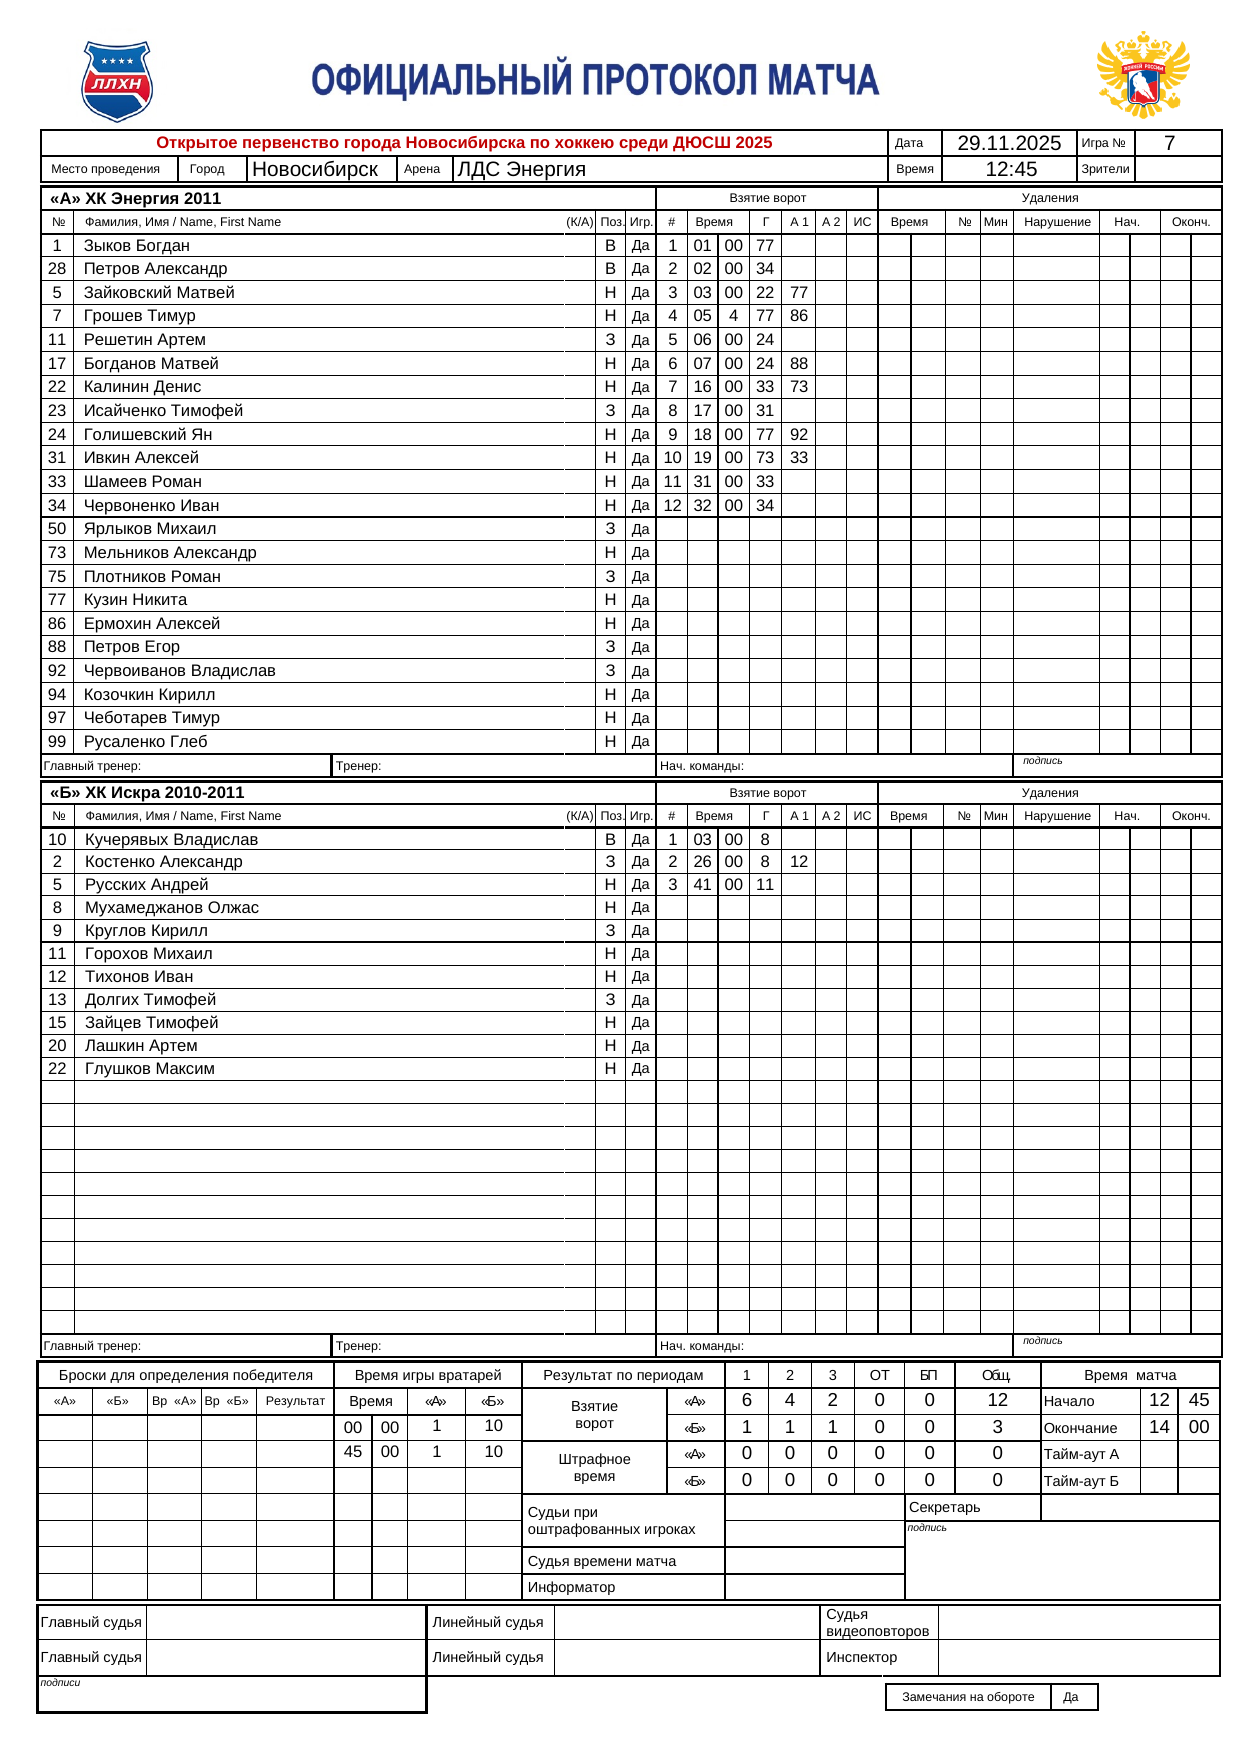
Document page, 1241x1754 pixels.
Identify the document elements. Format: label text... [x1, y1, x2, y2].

table_cell [719, 989, 749, 1011]
table_cell [148, 1441, 201, 1467]
table_cell 3 [657, 874, 687, 895]
table_cell [816, 565, 846, 587]
table_header Броски для определения победителя [39, 1363, 333, 1387]
table_cell [1100, 376, 1129, 398]
table_cell З [596, 565, 625, 587]
table_cell Да [626, 896, 655, 918]
table_cell [912, 730, 945, 753]
table_cell [657, 636, 687, 658]
table_cell [816, 541, 846, 564]
table_cell 00 [719, 494, 749, 516]
table_cell [944, 829, 980, 849]
table_cell [981, 423, 1013, 445]
table_cell Долгих Тимофей [75, 989, 564, 1011]
table_cell [847, 659, 877, 682]
table_cell [1014, 1311, 1099, 1333]
table_cell [565, 446, 595, 469]
table_cell [1014, 470, 1099, 493]
table_cell [719, 541, 749, 564]
table_cell Грошев Тимур [74, 305, 564, 327]
table_cell Н [596, 352, 625, 374]
table_cell [1100, 257, 1129, 280]
table_cell [657, 1081, 687, 1103]
table_cell [719, 707, 749, 729]
table_cell [565, 636, 595, 658]
table_cell [1131, 920, 1160, 941]
table_cell 24 [42, 423, 73, 445]
table_cell [657, 707, 687, 729]
table_cell [981, 565, 1013, 587]
table_cell 3 [956, 1415, 1040, 1440]
table_cell Костенко Александр [75, 850, 564, 872]
table_cell [1192, 518, 1221, 540]
table_cell [944, 874, 980, 895]
table_cell [879, 636, 910, 658]
table_cell [466, 1468, 521, 1493]
table_cell [1100, 707, 1129, 729]
table_cell А 1 [782, 805, 815, 826]
table_cell [912, 920, 943, 941]
table_cell [879, 1242, 910, 1264]
table_cell [912, 1081, 943, 1103]
table_cell [1014, 683, 1099, 706]
table_cell 92 [782, 423, 815, 445]
table_cell [782, 541, 815, 564]
table_header Дата [889, 131, 941, 155]
table_cell [565, 470, 595, 493]
table_cell [42, 1081, 74, 1103]
table_cell «Б» [93, 1389, 147, 1413]
table_cell [719, 896, 749, 918]
table_cell [596, 1104, 625, 1126]
table_cell [1014, 376, 1099, 398]
table_cell [879, 943, 910, 964]
table_cell [847, 423, 877, 445]
table_cell [148, 1547, 201, 1573]
table_cell Время [889, 157, 941, 181]
table_cell 00 [719, 423, 749, 445]
table_cell [782, 829, 815, 849]
table_cell ИС [847, 805, 877, 826]
table_cell [847, 470, 877, 493]
table_cell 22 [42, 376, 73, 398]
table_cell [1100, 281, 1129, 303]
table_cell [1161, 683, 1190, 706]
table_cell Судья видеоповторов [821, 1606, 938, 1639]
table_cell [565, 1242, 595, 1264]
table_cell [944, 1173, 980, 1195]
table_cell [1100, 235, 1129, 256]
table_cell Да [626, 352, 655, 374]
table_cell Чеботарев Тимур [74, 707, 564, 729]
table_cell Н [596, 1035, 625, 1057]
table_cell [719, 1012, 749, 1033]
table_cell [148, 1468, 201, 1493]
table_cell [93, 1574, 147, 1599]
table_cell [847, 588, 877, 611]
table_cell [1100, 470, 1129, 493]
table_cell [912, 352, 945, 374]
table_cell [782, 1242, 815, 1264]
table_cell [1131, 1265, 1160, 1287]
table_cell [335, 1521, 371, 1546]
table_cell [946, 446, 980, 469]
table_cell 50 [42, 518, 73, 540]
table_cell [719, 659, 749, 682]
table_cell [565, 1127, 595, 1149]
table_cell [847, 1035, 877, 1057]
table_cell [847, 376, 877, 398]
table_cell [1192, 328, 1221, 351]
table_cell [816, 470, 846, 493]
table_cell [912, 1012, 943, 1033]
table_cell Нач. [1100, 805, 1160, 826]
table_cell [782, 943, 815, 964]
table_cell [257, 1441, 333, 1467]
table_cell [1192, 896, 1221, 918]
table_cell [1131, 1150, 1160, 1172]
table_cell 2 [657, 850, 687, 872]
table_cell [912, 470, 945, 493]
table_cell [42, 1219, 74, 1241]
table_cell [981, 1242, 1013, 1264]
table_cell «А» [408, 1389, 465, 1413]
table_cell [1161, 1219, 1190, 1241]
table_cell [912, 1288, 943, 1310]
table_cell 33 [750, 376, 781, 398]
table_cell [879, 920, 910, 941]
table_cell [719, 1127, 749, 1149]
table_cell [688, 943, 717, 964]
table_cell 10 [42, 829, 74, 849]
table_cell [1161, 1081, 1190, 1103]
table_cell [1100, 966, 1129, 987]
table_cell [847, 1219, 877, 1241]
table_cell [75, 1219, 564, 1241]
table_cell ИС [847, 211, 877, 233]
table_cell [565, 989, 595, 1011]
table_cell [1131, 612, 1160, 634]
table_header Результат по периодам [523, 1363, 724, 1387]
table_cell [750, 1288, 781, 1310]
table_cell [912, 257, 945, 280]
table_cell 2 [657, 257, 687, 280]
table_cell Взятие ворот [523, 1389, 666, 1440]
table_cell 00 [373, 1416, 407, 1440]
table_cell 0 [956, 1442, 1040, 1467]
table_cell [816, 518, 846, 540]
table_cell [565, 659, 595, 682]
table_cell [944, 1265, 980, 1287]
table_cell 1 [408, 1441, 465, 1467]
table_cell [847, 328, 877, 351]
table_cell 4 [657, 305, 687, 327]
table_cell [626, 1173, 655, 1195]
table_cell Да [626, 281, 655, 303]
table_cell 12 [1141, 1389, 1177, 1413]
table_cell [1131, 730, 1160, 753]
table_cell Н [596, 612, 625, 634]
table_cell [1192, 1311, 1221, 1333]
table_cell [879, 1012, 910, 1033]
table_cell Да [626, 829, 655, 849]
table_cell [1192, 494, 1221, 516]
table_cell [1100, 494, 1129, 516]
table_cell [1100, 399, 1129, 422]
table_cell [879, 1035, 910, 1057]
table_cell 2 [42, 850, 74, 872]
table_cell [1192, 683, 1221, 706]
table_cell [847, 874, 877, 895]
table_cell [565, 1012, 595, 1033]
table_cell [688, 920, 717, 941]
table_cell 4 [769, 1389, 811, 1413]
table_cell 00 [719, 399, 749, 422]
table_cell [944, 1311, 980, 1333]
table_cell [688, 1058, 717, 1079]
table_cell [335, 1574, 371, 1599]
table_cell [879, 1311, 910, 1333]
table_cell [1179, 1441, 1219, 1467]
table_cell 00 [719, 352, 749, 374]
table_cell (К/А) [565, 211, 595, 233]
table_cell [1100, 588, 1129, 611]
table_cell 00 [719, 281, 749, 303]
table_cell [847, 352, 877, 374]
table_cell Судья времени матча [523, 1548, 724, 1573]
table_cell [847, 257, 877, 280]
table_cell [1131, 850, 1160, 872]
table_cell [626, 1219, 655, 1241]
table_cell [42, 1311, 74, 1333]
table_cell [750, 565, 781, 587]
table_cell [202, 1574, 256, 1599]
table_cell [1014, 565, 1099, 587]
table_cell [816, 446, 846, 469]
table_cell [1100, 328, 1129, 351]
table_cell [782, 399, 815, 422]
table_cell [657, 541, 687, 564]
table_cell [782, 1081, 815, 1103]
table_cell [847, 1150, 877, 1172]
table_cell [596, 1173, 625, 1195]
table_cell Голишевский Ян [74, 423, 564, 445]
table_cell 94 [42, 683, 73, 706]
table_cell 12:45 [943, 157, 1076, 181]
table_cell Кузин Никита [74, 588, 564, 611]
table_cell [39, 1574, 92, 1599]
table_cell [816, 1311, 846, 1333]
table_cell [912, 659, 945, 682]
table_cell [946, 281, 980, 303]
table_cell [626, 1265, 655, 1287]
table_cell 12 [782, 850, 815, 872]
table_cell [750, 588, 781, 611]
table_cell [816, 257, 846, 280]
table_cell [1192, 966, 1221, 987]
table_cell 00 [719, 328, 749, 351]
table_header Игра № [1078, 131, 1134, 155]
table_cell [912, 829, 943, 849]
table_cell [847, 1288, 877, 1310]
table_cell [1014, 235, 1099, 256]
table_cell [847, 1311, 877, 1333]
table_cell [1192, 352, 1221, 374]
table_cell [847, 1265, 877, 1287]
table_cell [981, 470, 1013, 493]
table_cell Поз. [596, 805, 625, 826]
table_cell 88 [42, 636, 73, 658]
table_cell Да [626, 850, 655, 872]
table_cell [565, 235, 595, 256]
table_cell [816, 1219, 846, 1241]
table_cell [688, 966, 717, 987]
table_cell [1014, 399, 1099, 422]
table_cell [981, 541, 1013, 564]
table_cell 00 [373, 1441, 407, 1467]
table_cell З [596, 920, 625, 941]
table_cell [148, 1416, 201, 1440]
table_cell [719, 1196, 749, 1218]
table_cell [373, 1468, 407, 1493]
table_cell [879, 1127, 910, 1149]
table_cell [879, 446, 910, 469]
table_cell В [596, 235, 625, 256]
table_cell [1192, 1242, 1221, 1264]
table_cell [596, 1127, 625, 1149]
table_cell [1161, 281, 1190, 303]
table_cell Время [879, 211, 945, 233]
table_cell [816, 281, 846, 303]
table_cell 22 [42, 1058, 74, 1079]
table_cell [879, 850, 910, 872]
table_cell Город [179, 157, 246, 181]
table_cell 9 [42, 920, 74, 941]
table_cell [946, 612, 980, 634]
table_cell [1131, 707, 1160, 729]
table_cell [816, 588, 846, 611]
table_cell [944, 1035, 980, 1057]
table_cell [847, 1196, 877, 1218]
table_cell [565, 588, 595, 611]
table_cell Линейный судья [428, 1640, 554, 1675]
table_cell З [596, 399, 625, 422]
table_cell [148, 1521, 201, 1546]
table_cell [981, 1150, 1013, 1172]
table_cell [1131, 1104, 1160, 1126]
table_cell [1131, 281, 1160, 303]
table_cell Г [750, 805, 781, 826]
table_cell [944, 966, 980, 987]
table_cell [1014, 1288, 1099, 1310]
table_cell [816, 1127, 846, 1149]
table_cell [688, 896, 717, 918]
table_cell [657, 1219, 687, 1241]
table_cell [816, 874, 846, 895]
table_cell 00 [1179, 1415, 1219, 1440]
table_cell Богданов Матвей [74, 352, 564, 374]
table_cell [750, 1173, 781, 1195]
table_cell [565, 565, 595, 587]
table_cell Тайм-аут Б [1042, 1468, 1140, 1493]
table_cell Время [688, 805, 749, 826]
table_cell [1100, 896, 1129, 918]
table_cell [719, 1150, 749, 1172]
table_cell [688, 1265, 717, 1287]
table_cell [596, 1150, 625, 1172]
table_cell Инспектор [821, 1640, 938, 1675]
table_cell [1131, 1081, 1160, 1103]
table_cell 0 [855, 1415, 904, 1440]
table_cell [782, 1012, 815, 1033]
table_cell [39, 1468, 92, 1493]
table_cell [657, 588, 687, 611]
table_cell Игр. [626, 805, 655, 826]
table_cell [626, 1104, 655, 1126]
table_cell 11 [750, 874, 781, 895]
table_cell [782, 612, 815, 634]
table_cell [1192, 1035, 1221, 1057]
table_cell [981, 943, 1013, 964]
table_cell [1100, 352, 1129, 374]
table_cell [719, 1035, 749, 1057]
table_cell [1100, 1242, 1129, 1264]
table_cell [565, 896, 595, 918]
table_cell 0 [812, 1442, 854, 1467]
table_cell [1131, 1288, 1160, 1310]
table_cell [626, 1081, 655, 1103]
table_cell [816, 683, 846, 706]
table_cell [1192, 1012, 1221, 1033]
table_cell [1131, 943, 1160, 964]
table_cell [1014, 943, 1099, 964]
table_cell [1100, 636, 1129, 658]
table_cell Н [596, 683, 625, 706]
table_cell [1100, 1058, 1129, 1079]
table_cell [1100, 1081, 1129, 1103]
table_cell Петров Александр [74, 257, 564, 280]
table_cell № [944, 805, 980, 826]
table_cell [565, 305, 595, 327]
table_cell 7 [657, 376, 687, 398]
table_cell 00 [719, 235, 749, 256]
table_cell [565, 1035, 595, 1057]
table_cell [1100, 874, 1129, 895]
table_cell [42, 1150, 74, 1172]
table_cell Да [626, 636, 655, 658]
table_cell [1192, 943, 1221, 964]
table_cell [946, 588, 980, 611]
table_cell [565, 707, 595, 729]
table_cell [565, 683, 595, 706]
table_cell [1100, 683, 1129, 706]
table_cell [657, 683, 687, 706]
table_cell [565, 1219, 595, 1241]
table_cell [1131, 446, 1160, 469]
table_cell 10 [466, 1441, 521, 1467]
table_cell [565, 328, 595, 351]
table_cell Да [626, 966, 655, 987]
table_cell [847, 707, 877, 729]
table_cell [1100, 541, 1129, 564]
table_cell [750, 966, 781, 987]
table_cell [657, 1173, 687, 1195]
table_cell [981, 1196, 1013, 1218]
table_cell [1100, 446, 1129, 469]
table_cell [944, 1127, 980, 1149]
table_cell [1161, 1311, 1190, 1333]
table_cell [1161, 874, 1190, 895]
table_cell [816, 235, 846, 256]
table_cell Мухамеджанов Олжас [75, 896, 564, 918]
table_cell [1014, 518, 1099, 540]
table_cell [879, 399, 910, 422]
table_cell [782, 1196, 815, 1218]
table_cell [657, 1035, 687, 1057]
table_cell [944, 1081, 980, 1103]
table_cell [1099, 1682, 1220, 1711]
table_cell [879, 588, 910, 611]
table_cell Н [596, 1012, 625, 1033]
table_cell [944, 1242, 980, 1264]
table_cell [879, 235, 910, 256]
table_cell [750, 659, 781, 682]
table_cell Н [596, 1058, 625, 1079]
table_cell [912, 1219, 943, 1241]
table_cell [1014, 305, 1099, 327]
table_cell [719, 518, 749, 540]
table_cell 6 [657, 352, 687, 374]
table_cell Н [596, 896, 625, 918]
table_cell [879, 829, 910, 849]
table_cell [782, 1288, 815, 1310]
table_cell [750, 1058, 781, 1079]
table_cell «А» [668, 1442, 724, 1467]
table_cell [946, 257, 980, 280]
table_cell 11 [42, 943, 74, 964]
table_cell [782, 966, 815, 987]
table_cell [847, 989, 877, 1011]
table_cell [1161, 920, 1190, 941]
table_cell [944, 896, 980, 918]
table_cell Тайм-аут А [1042, 1441, 1140, 1467]
table_cell [1161, 829, 1190, 849]
table_cell [688, 1081, 717, 1103]
table_cell [847, 683, 877, 706]
table_cell 75 [42, 565, 73, 587]
table_cell [565, 1150, 595, 1172]
table_header «А» ХК Энергия 2011 [42, 188, 655, 209]
table_cell [879, 257, 910, 280]
table_cell 00 [719, 829, 749, 849]
table_cell Да [626, 989, 655, 1011]
table_cell подпись [906, 1522, 1219, 1599]
table_cell [1014, 281, 1099, 303]
table_cell [946, 305, 980, 327]
table_cell [981, 1311, 1013, 1333]
table_cell [912, 1265, 943, 1287]
table_cell [912, 1058, 943, 1079]
table_cell [1161, 1196, 1190, 1218]
table_cell Да [626, 399, 655, 422]
table_cell 00 [719, 850, 749, 872]
table_cell Главный судья [39, 1640, 146, 1675]
table_cell [688, 636, 717, 658]
table_cell [657, 612, 687, 634]
table_cell Да [626, 612, 655, 634]
table_cell [1131, 518, 1160, 540]
table_cell [816, 1173, 846, 1195]
table_header Взятие ворот [657, 783, 877, 803]
table_cell [782, 874, 815, 895]
table_cell [782, 920, 815, 941]
table_cell [1192, 612, 1221, 634]
table_cell [257, 1521, 333, 1546]
table_cell [750, 1012, 781, 1033]
table_cell [147, 1640, 425, 1675]
table_cell [1161, 1058, 1190, 1079]
table_cell [816, 850, 846, 872]
table_cell [1161, 1242, 1190, 1264]
table_cell [1161, 328, 1190, 351]
table_cell Мин [981, 211, 1013, 233]
table_cell Мельников Александр [74, 541, 564, 564]
table_cell [946, 235, 980, 256]
table_cell Главный тренер: [42, 755, 330, 776]
table_header «Б» ХК Искра 2010-2011 [42, 783, 655, 803]
table_cell [75, 1265, 564, 1287]
table_cell [981, 989, 1013, 1011]
table_cell 4 [719, 305, 749, 327]
table_cell [1100, 1265, 1129, 1287]
table_cell [981, 730, 1013, 753]
table_cell [816, 943, 846, 964]
table_cell [1131, 1196, 1160, 1218]
table_cell № [42, 805, 74, 826]
table_cell 5 [657, 328, 687, 351]
table_cell [1014, 989, 1099, 1011]
table_cell [1100, 1196, 1129, 1218]
table_cell [879, 281, 910, 303]
table_cell [1100, 1311, 1129, 1333]
table_cell [981, 1288, 1013, 1310]
table_cell [39, 1441, 92, 1467]
table_cell [1131, 1173, 1160, 1195]
table_cell [782, 1127, 815, 1149]
table_cell 1 [726, 1415, 768, 1440]
table_cell [1192, 1173, 1221, 1195]
table_cell [946, 636, 980, 658]
table_cell [75, 1150, 564, 1172]
table_cell [257, 1468, 333, 1493]
table_cell 0 [726, 1468, 768, 1493]
table_cell Нарушение [1014, 211, 1099, 233]
table_cell Да [626, 1058, 655, 1079]
table_cell [912, 1104, 943, 1126]
table_cell Игр. [626, 211, 655, 233]
table_cell [719, 588, 749, 611]
table_cell [750, 1035, 781, 1057]
table_cell [688, 1311, 717, 1333]
table_cell [1161, 730, 1190, 753]
table_cell [816, 1265, 846, 1287]
table_cell «Б » [466, 1389, 521, 1413]
table_cell [688, 659, 717, 682]
table_cell 14 [1141, 1415, 1177, 1440]
table_cell [688, 989, 717, 1011]
table_cell [750, 1219, 781, 1241]
table_cell [1192, 470, 1221, 493]
table_cell [428, 1677, 882, 1711]
table_cell [816, 1081, 846, 1103]
table_cell [1131, 1242, 1160, 1264]
table_cell Да [626, 446, 655, 469]
table_cell [565, 1081, 595, 1103]
table_cell [912, 966, 943, 987]
table_cell [879, 730, 910, 753]
table_header Замечания на обороте [887, 1685, 1050, 1709]
table_cell [1161, 966, 1190, 987]
table_cell [93, 1494, 147, 1520]
table_cell [565, 281, 595, 303]
table_cell [719, 1104, 749, 1126]
table_cell [688, 588, 717, 611]
table_cell [93, 1547, 147, 1573]
table_cell [946, 352, 980, 374]
table_cell [626, 1288, 655, 1310]
table_cell Да [626, 470, 655, 493]
table_cell Зрители [1078, 157, 1134, 181]
table_cell [202, 1494, 256, 1520]
table_cell [1042, 1495, 1219, 1520]
table_cell [657, 1127, 687, 1149]
table_cell [912, 399, 945, 422]
table_cell [816, 612, 846, 634]
table_cell [879, 1196, 910, 1218]
table_cell 31 [688, 470, 717, 493]
table_cell [1131, 257, 1160, 280]
table_cell 0 [769, 1442, 811, 1467]
table_cell [719, 1311, 749, 1333]
table_cell 88 [782, 352, 815, 374]
table_cell [782, 636, 815, 658]
table_cell [719, 1288, 749, 1310]
table_cell [1192, 1058, 1221, 1079]
table_cell 73 [42, 541, 73, 564]
table_cell З [596, 850, 625, 872]
table_cell [912, 683, 945, 706]
table_cell [1100, 1104, 1129, 1126]
table_cell 45 [335, 1441, 371, 1467]
table_cell [847, 565, 877, 587]
table_cell [1014, 829, 1099, 849]
table_cell [596, 1311, 625, 1333]
table_cell [879, 565, 910, 587]
table_cell 86 [782, 305, 815, 327]
table_cell [1100, 565, 1129, 587]
table_cell Время [335, 1389, 407, 1413]
table_cell [750, 1127, 781, 1149]
table_cell Ярлыков Михаил [74, 518, 564, 540]
table_cell [466, 1547, 521, 1573]
table_cell Да [626, 328, 655, 351]
table_cell 20 [42, 1035, 74, 1057]
table_cell 8 [657, 399, 687, 422]
table_cell [1014, 920, 1099, 941]
table_cell [912, 1311, 943, 1333]
table_cell [719, 730, 749, 753]
table_cell [847, 920, 877, 941]
table_cell [39, 1494, 92, 1520]
table_cell [1014, 1219, 1099, 1241]
table_cell [657, 1265, 687, 1287]
table_cell Шамеев Роман [74, 470, 564, 493]
table_cell Начало [1042, 1389, 1140, 1413]
table_cell [1161, 423, 1190, 445]
table_cell [565, 1311, 595, 1333]
table_cell 22 [750, 281, 781, 303]
table_cell [688, 1196, 717, 1218]
table_cell 0 [956, 1468, 1040, 1493]
table_cell подпись [1014, 1335, 1221, 1356]
table_cell [626, 1127, 655, 1149]
table_cell [1192, 730, 1221, 753]
table_cell Да [626, 541, 655, 564]
table_cell [750, 683, 781, 706]
table_cell Ивкин Алексей [74, 446, 564, 469]
table_cell [1100, 730, 1129, 753]
table_header Удаления [879, 783, 1221, 803]
table_cell [912, 636, 945, 658]
table_cell [816, 1242, 846, 1264]
table_cell [1014, 423, 1099, 445]
table_cell [879, 328, 910, 351]
table_cell Русаленко Глеб [74, 730, 564, 753]
table_cell [1131, 470, 1160, 493]
table_cell [42, 1104, 74, 1126]
table_cell 1 [769, 1415, 811, 1440]
table_cell [816, 989, 846, 1011]
table_cell 16 [688, 376, 717, 398]
table_cell [657, 1288, 687, 1310]
table_cell [1161, 1265, 1190, 1287]
table_cell [75, 1127, 564, 1149]
table_header 7 [1136, 131, 1221, 155]
table_cell [750, 1311, 781, 1333]
table_cell [1161, 1012, 1190, 1033]
table_cell Н [596, 707, 625, 729]
table_cell 0 [855, 1442, 904, 1467]
table_cell [912, 446, 945, 469]
table_cell [750, 1242, 781, 1264]
table_cell [944, 1219, 980, 1241]
table_cell [981, 896, 1013, 918]
table_cell [981, 328, 1013, 351]
table_cell [39, 1521, 92, 1546]
table_cell [42, 1265, 74, 1287]
table_cell [750, 730, 781, 753]
table_cell 97 [42, 707, 73, 729]
table_cell [1131, 829, 1160, 849]
table_cell [1131, 376, 1160, 398]
table_cell [981, 352, 1013, 374]
table_cell [946, 470, 980, 493]
table_cell 33 [750, 470, 781, 493]
table_cell [565, 376, 595, 398]
table_cell [912, 989, 943, 1011]
table_cell [1192, 1219, 1221, 1241]
table_cell [912, 541, 945, 564]
table_cell [466, 1494, 521, 1520]
table_header 29.11.2025 [943, 131, 1076, 155]
table_cell 73 [750, 446, 781, 469]
table_cell [1014, 612, 1099, 634]
table_cell Зайцев Тимофей [75, 1012, 564, 1033]
table_cell [750, 1265, 781, 1287]
table_cell Червоиванов Владислав [74, 659, 564, 682]
table_cell [565, 257, 595, 280]
table_cell 26 [688, 850, 717, 872]
table_cell [1100, 518, 1129, 540]
table_cell [1192, 257, 1221, 280]
table_cell [1131, 235, 1160, 256]
table_cell [1131, 636, 1160, 658]
table_cell [335, 1494, 371, 1520]
table_cell Окончание [1042, 1415, 1140, 1440]
table_cell [1014, 1127, 1099, 1149]
table_cell Зыков Богдан [74, 235, 564, 256]
table_cell [750, 1104, 781, 1126]
table_cell [912, 896, 943, 918]
table_cell [879, 683, 910, 706]
table_header 3 [812, 1363, 854, 1387]
table_cell [1192, 850, 1221, 872]
table_cell 10 [657, 446, 687, 469]
table_cell [981, 376, 1013, 398]
table_cell [879, 989, 910, 1011]
table_cell [688, 730, 717, 753]
table_cell [981, 1127, 1013, 1149]
table_cell Да [626, 874, 655, 895]
table_cell [565, 1196, 595, 1218]
table_cell [1192, 1104, 1221, 1126]
table_cell [1014, 659, 1099, 682]
table_cell [939, 1606, 1219, 1639]
table_cell [782, 1173, 815, 1195]
table_cell [726, 1548, 904, 1573]
table_cell [1192, 1150, 1221, 1172]
table_cell [847, 1173, 877, 1195]
table_cell [1131, 423, 1160, 445]
table_cell [1192, 874, 1221, 895]
table_cell Да [626, 730, 655, 753]
table_cell 77 [782, 281, 815, 303]
table_cell [782, 1035, 815, 1057]
table_cell [688, 1219, 717, 1241]
table_cell [981, 1104, 1013, 1126]
table_cell [782, 730, 815, 753]
table_cell [1100, 1219, 1129, 1241]
table_cell [946, 399, 980, 422]
table_cell 00 [719, 376, 749, 398]
table_cell [657, 943, 687, 964]
table_cell 28 [42, 257, 73, 280]
table_cell Нарушение [1014, 805, 1099, 826]
table_cell [816, 966, 846, 987]
table_cell Главный судья [39, 1606, 146, 1639]
table_cell 00 [719, 874, 749, 895]
table_cell Вр «Б» [202, 1389, 256, 1413]
table_cell [782, 565, 815, 587]
table_cell [202, 1468, 256, 1493]
table_cell [816, 376, 846, 398]
table_cell [1014, 588, 1099, 611]
table_cell # [657, 211, 687, 233]
table_cell [657, 1150, 687, 1172]
table_cell Н [596, 376, 625, 398]
table_cell [946, 518, 980, 540]
table_cell 31 [42, 446, 73, 469]
table_cell [981, 612, 1013, 634]
table_cell [782, 1265, 815, 1287]
table_cell [688, 518, 717, 540]
table_cell [981, 494, 1013, 516]
table_cell Фамилия, Имя / Name, First Name [75, 805, 565, 826]
table_cell 00 [719, 257, 749, 280]
table_cell [39, 1547, 92, 1573]
table_header Время игры вратарей [335, 1363, 521, 1387]
table_cell [726, 1495, 904, 1520]
table_cell [981, 636, 1013, 658]
table_cell 77 [750, 235, 781, 256]
table_cell З [596, 328, 625, 351]
table_cell [657, 896, 687, 918]
table_cell [750, 920, 781, 941]
table_cell [565, 518, 595, 540]
table_cell [1131, 352, 1160, 374]
table_cell [565, 829, 595, 849]
table_cell [1014, 1242, 1099, 1264]
table_cell [847, 541, 877, 564]
table_cell [1131, 399, 1160, 422]
table_cell [688, 1127, 717, 1149]
table_cell [1161, 541, 1190, 564]
table_cell [782, 1150, 815, 1172]
table_cell [944, 1104, 980, 1126]
table_cell 13 [42, 989, 74, 1011]
table_cell [912, 943, 943, 964]
table_cell [1161, 399, 1190, 422]
table_cell [657, 920, 687, 941]
table_cell [1014, 1150, 1099, 1172]
table_cell [565, 1058, 595, 1079]
table_cell 31 [750, 399, 781, 422]
table_cell [847, 966, 877, 987]
table_cell 03 [688, 829, 717, 849]
table_cell [1014, 1196, 1099, 1218]
table_cell Н [596, 874, 625, 895]
table_cell [688, 612, 717, 634]
table_cell [879, 1265, 910, 1287]
table_cell 33 [782, 446, 815, 469]
table_cell 8 [750, 850, 781, 872]
table_cell [782, 494, 815, 516]
table_cell [750, 1081, 781, 1103]
table_cell 73 [782, 376, 815, 398]
table_cell Судьи при оштрафованных игроках [523, 1495, 724, 1546]
table_cell [750, 636, 781, 658]
table_cell [879, 470, 910, 493]
table_cell В [596, 829, 625, 849]
table_cell [1192, 989, 1221, 1011]
table_cell 11 [42, 328, 73, 351]
table_cell [1161, 305, 1190, 327]
table_cell Горохов Михаил [75, 943, 564, 964]
table_cell [816, 1058, 846, 1079]
table_cell [847, 446, 877, 469]
table_cell [1100, 305, 1129, 327]
table_cell [657, 1012, 687, 1033]
table_cell [1014, 352, 1099, 374]
table_cell Фамилия, Имя / Name, First Name [74, 211, 565, 233]
table_cell 45 [1179, 1389, 1219, 1413]
table_cell [719, 1265, 749, 1287]
table_cell [981, 829, 1013, 849]
table_cell [912, 874, 943, 895]
table_cell [1161, 1127, 1190, 1149]
table_cell [879, 423, 910, 445]
table_cell [912, 328, 945, 351]
table_cell подпись [1014, 755, 1221, 776]
table_cell [1131, 874, 1160, 895]
table_cell [912, 612, 945, 634]
table_cell [944, 850, 980, 872]
table_cell З [596, 659, 625, 682]
table_cell 0 [905, 1468, 954, 1493]
table_cell [688, 1035, 717, 1057]
table_cell [750, 1150, 781, 1172]
table_cell [946, 376, 980, 398]
table_cell 19 [688, 446, 717, 469]
table_cell [1192, 659, 1221, 682]
table_cell [981, 874, 1013, 895]
table_cell Калинин Денис [74, 376, 564, 398]
table_cell [1131, 328, 1160, 351]
table_cell [847, 1058, 877, 1079]
table_cell [596, 1081, 625, 1103]
table_cell Н [596, 588, 625, 611]
table_cell [565, 1265, 595, 1287]
table_cell 0 [905, 1415, 954, 1440]
table_cell [879, 352, 910, 374]
table_cell [750, 943, 781, 964]
table_cell Тренер: [333, 1335, 655, 1356]
table_cell Н [596, 966, 625, 987]
table_cell [408, 1521, 465, 1546]
table_cell [688, 1288, 717, 1310]
table_cell [596, 1288, 625, 1310]
table_cell [719, 966, 749, 987]
table_cell [657, 730, 687, 753]
table_cell [782, 518, 815, 540]
table_cell [1161, 588, 1190, 611]
table_cell [847, 305, 877, 327]
table_cell [1161, 352, 1190, 374]
table_cell [816, 1288, 846, 1310]
table_cell 1 [657, 829, 687, 849]
table_cell [782, 683, 815, 706]
table_cell Да [626, 423, 655, 445]
table_cell [688, 1242, 717, 1264]
table_cell [148, 1494, 201, 1520]
table_cell Главный тренер: [42, 1335, 330, 1356]
table_cell [1161, 1104, 1190, 1126]
table_cell Да [626, 1035, 655, 1057]
table_cell [565, 423, 595, 445]
table_cell Да [626, 920, 655, 941]
table_cell [688, 1173, 717, 1195]
table_cell [373, 1494, 407, 1520]
table_cell [879, 659, 910, 682]
table_cell [816, 896, 846, 918]
table_cell [1192, 1265, 1221, 1287]
table_cell [42, 1288, 74, 1310]
table_cell [257, 1574, 333, 1599]
table_cell [1014, 328, 1099, 351]
table_cell [257, 1416, 333, 1440]
table_cell Штрафное время [523, 1442, 666, 1493]
table_cell [1192, 920, 1221, 941]
table_cell [879, 1058, 910, 1079]
table_cell [847, 943, 877, 964]
table_cell Н [596, 730, 625, 753]
table_cell 1 [812, 1415, 854, 1440]
table_cell [981, 1265, 1013, 1287]
table_cell [1131, 494, 1160, 516]
table_cell [1014, 494, 1099, 516]
table_cell [816, 1196, 846, 1218]
table_cell [883, 1677, 1220, 1681]
table_cell [1161, 636, 1190, 658]
table_cell [879, 612, 910, 634]
table_cell [912, 1242, 943, 1264]
table_cell [1161, 659, 1190, 682]
table_cell 24 [750, 328, 781, 351]
table_cell [1161, 707, 1190, 729]
table_cell [1014, 1035, 1099, 1057]
table_cell 10 [466, 1416, 521, 1440]
table_cell [879, 1173, 910, 1195]
table_cell [939, 1640, 1219, 1675]
table_cell [879, 1081, 910, 1103]
table_cell Да [626, 707, 655, 729]
table_cell [75, 1311, 564, 1333]
table_cell [782, 470, 815, 493]
table_cell [981, 1035, 1013, 1057]
table_cell [912, 235, 945, 256]
table_cell [750, 1196, 781, 1218]
table_cell [565, 399, 595, 422]
table_cell [657, 989, 687, 1011]
table_cell Мин [981, 805, 1013, 826]
table_cell [946, 683, 980, 706]
table_cell [1014, 446, 1099, 469]
table_cell 1 [657, 235, 687, 256]
table_cell 07 [688, 352, 717, 374]
table_cell [981, 920, 1013, 941]
table_cell [1161, 257, 1190, 280]
table_cell Н [596, 423, 625, 445]
table_cell [750, 896, 781, 918]
table_cell [688, 707, 717, 729]
table_cell З [596, 989, 625, 1011]
table_cell [1192, 1196, 1221, 1218]
table_cell [1131, 966, 1160, 987]
table_cell [1100, 829, 1129, 849]
table_cell [946, 423, 980, 445]
table_cell [1161, 1173, 1190, 1195]
table_cell [596, 1265, 625, 1287]
table_cell [93, 1468, 147, 1493]
table_cell [202, 1547, 256, 1573]
table_cell [981, 1081, 1013, 1103]
table_cell Да [626, 565, 655, 587]
table_cell [847, 518, 877, 540]
table_cell [1014, 966, 1099, 987]
table_cell [1014, 874, 1099, 895]
table_cell 32 [688, 494, 717, 516]
table_cell 15 [42, 1012, 74, 1033]
table_cell [565, 1173, 595, 1195]
table_cell Плотников Роман [74, 565, 564, 587]
table_cell [912, 1035, 943, 1057]
table_cell [565, 920, 595, 941]
table_cell [1161, 376, 1190, 398]
table_cell Арена [398, 157, 452, 181]
table_cell Решетин Артем [74, 328, 564, 351]
table_cell [847, 399, 877, 422]
table_cell [1161, 470, 1190, 493]
table_cell [688, 541, 717, 564]
table_cell Да [626, 1012, 655, 1033]
table_cell [946, 328, 980, 351]
table_cell [1100, 920, 1129, 941]
table_cell [1131, 588, 1160, 611]
table_cell [912, 518, 945, 540]
table_cell [782, 588, 815, 611]
table_cell 77 [750, 305, 781, 327]
table_cell [719, 920, 749, 941]
table_cell 0 [905, 1442, 954, 1467]
table_cell Время [879, 805, 943, 826]
table_cell З [596, 518, 625, 540]
table_cell 0 [855, 1389, 904, 1413]
table_cell [1161, 446, 1190, 469]
table_cell [879, 518, 910, 540]
table_cell Секретарь [906, 1495, 1040, 1520]
table_cell 0 [905, 1389, 954, 1413]
table_cell [1131, 1127, 1160, 1149]
table_cell [912, 565, 945, 587]
table_cell [782, 328, 815, 351]
table_cell [1100, 1173, 1129, 1195]
table_cell Информатор [523, 1575, 724, 1599]
table_cell [1192, 1081, 1221, 1103]
table_header Общ. [956, 1363, 1040, 1387]
table_cell [147, 1606, 425, 1639]
table_cell Новосибирск [248, 157, 396, 181]
table_cell 34 [750, 494, 781, 516]
table_header 1 [726, 1363, 768, 1387]
table_cell Ермохин Алексей [74, 612, 564, 634]
table_cell [879, 494, 910, 516]
table_cell [1192, 446, 1221, 469]
table_cell 77 [750, 423, 781, 445]
table_cell Да [626, 683, 655, 706]
table_cell [75, 1173, 564, 1195]
table_cell [1100, 943, 1129, 964]
table_cell [816, 730, 846, 753]
table_cell [555, 1606, 819, 1639]
table_cell [1192, 588, 1221, 611]
table_cell 8 [42, 896, 74, 918]
table_cell 23 [42, 399, 73, 422]
table_cell [879, 1150, 910, 1172]
table_cell [912, 305, 945, 327]
table_cell Оконч. [1161, 211, 1221, 233]
table_cell [1100, 612, 1129, 634]
table_cell [1192, 1127, 1221, 1149]
table_cell Русских Андрей [75, 874, 564, 895]
table_cell [782, 659, 815, 682]
table_cell № [42, 211, 73, 233]
table_cell [1161, 850, 1190, 872]
table_cell 7 [42, 305, 73, 327]
table_cell [373, 1574, 407, 1599]
table_cell [946, 707, 980, 729]
table_cell [1131, 541, 1160, 564]
table_cell [1161, 612, 1190, 634]
table_cell Да [626, 376, 655, 398]
table_cell [1161, 1288, 1190, 1310]
table_cell Нач. команды: [657, 1335, 1012, 1356]
table_cell 9 [657, 423, 687, 445]
table_cell [1014, 257, 1099, 280]
table_cell [912, 376, 945, 398]
table_cell [1100, 423, 1129, 445]
table_cell [1192, 305, 1221, 327]
table_cell [1161, 896, 1190, 918]
table_cell Оконч. [1161, 805, 1221, 826]
table_cell [750, 612, 781, 634]
table_cell [565, 850, 595, 872]
table_cell [1131, 565, 1160, 587]
table_cell [1161, 989, 1190, 1011]
table_cell 0 [855, 1468, 904, 1493]
table_cell Да [626, 235, 655, 256]
table_cell [657, 659, 687, 682]
table_cell Н [596, 305, 625, 327]
table_cell [946, 730, 980, 753]
table_cell 6 [726, 1389, 768, 1413]
table_cell [879, 707, 910, 729]
table_cell [847, 850, 877, 872]
table_cell 01 [688, 235, 717, 256]
table_cell [1161, 235, 1190, 256]
table_cell Да [626, 257, 655, 280]
table_cell [1192, 235, 1221, 256]
table_cell 2 [812, 1389, 854, 1413]
table_cell [93, 1521, 147, 1546]
table_cell [565, 352, 595, 374]
table_cell [565, 541, 595, 564]
table_cell [847, 636, 877, 658]
table_cell [944, 1196, 980, 1218]
table_cell ЛДС Энергия [454, 157, 887, 181]
table_cell [879, 541, 910, 564]
table_cell [657, 1058, 687, 1079]
table_cell [719, 565, 749, 587]
table_cell [816, 636, 846, 658]
table_cell [816, 920, 846, 941]
table_cell Н [596, 494, 625, 516]
table_cell [981, 518, 1013, 540]
table_cell [657, 1311, 687, 1333]
table_cell Поз. [596, 211, 625, 233]
table_cell 3 [657, 281, 687, 303]
table_cell 0 [769, 1468, 811, 1493]
table_cell [1014, 1265, 1099, 1287]
table_cell [626, 1150, 655, 1172]
table_cell [847, 281, 877, 303]
table_header 2 [769, 1363, 811, 1387]
table_header ОТ [855, 1363, 904, 1387]
table_cell [466, 1521, 521, 1546]
table_cell Линейный судья [428, 1606, 554, 1639]
table_cell [1014, 1173, 1099, 1195]
table_cell 1 [408, 1416, 465, 1440]
table_cell [626, 1196, 655, 1218]
table_cell [39, 1416, 92, 1440]
table_header Удаления [879, 188, 1221, 209]
table_cell [1161, 518, 1190, 540]
table_cell [657, 1196, 687, 1218]
table_cell [1100, 659, 1129, 682]
table_cell [42, 1173, 74, 1195]
table_cell Да [626, 659, 655, 682]
table_cell Нач. команды: [657, 755, 1012, 776]
table_cell № [946, 211, 980, 233]
table_cell [408, 1468, 465, 1493]
table_cell 17 [688, 399, 717, 422]
table_cell 11 [657, 470, 687, 493]
table_cell [879, 1288, 910, 1310]
table_cell [944, 1288, 980, 1310]
table_cell [1192, 1288, 1221, 1310]
table_cell [688, 1104, 717, 1126]
table_cell [1141, 1441, 1177, 1467]
table_cell 5 [42, 281, 73, 303]
table_cell [981, 683, 1013, 706]
table_header Взятие ворот [657, 188, 877, 209]
table_cell [879, 305, 910, 327]
table_cell [335, 1547, 371, 1573]
table_cell [657, 966, 687, 987]
table_cell Н [596, 470, 625, 493]
table_cell [555, 1640, 819, 1675]
table_cell [879, 966, 910, 987]
table_cell Петров Егор [74, 636, 564, 658]
table_cell Н [596, 541, 625, 564]
table_cell 1 [42, 235, 73, 256]
table_cell [688, 1150, 717, 1172]
table_cell [981, 305, 1013, 327]
table_cell [596, 1242, 625, 1264]
table_cell [912, 588, 945, 611]
table_cell [946, 659, 980, 682]
table_cell [565, 730, 595, 753]
table_cell Нач. [1100, 211, 1160, 233]
table_cell «Б» [668, 1415, 724, 1440]
table_cell [688, 1012, 717, 1033]
table_cell [565, 612, 595, 634]
table_cell [257, 1547, 333, 1573]
table_cell 05 [688, 305, 717, 327]
table_cell [1161, 1150, 1190, 1172]
table_cell 41 [688, 874, 717, 895]
table_cell [75, 1242, 564, 1264]
table_cell [847, 829, 877, 849]
table_cell [1192, 707, 1221, 729]
table_cell [879, 874, 910, 895]
table_cell [1014, 1081, 1099, 1103]
table_cell [1131, 305, 1160, 327]
table_cell [946, 565, 980, 587]
table_cell [596, 1219, 625, 1241]
table_cell [847, 1127, 877, 1149]
table_cell [148, 1574, 201, 1599]
picture [5, 28, 1197, 129]
table_cell [466, 1574, 521, 1599]
table_cell Время [688, 211, 749, 233]
table_cell [782, 1311, 815, 1333]
table_cell [1161, 565, 1190, 587]
table_cell [816, 659, 846, 682]
table_cell [816, 352, 846, 374]
table_cell [1100, 850, 1129, 872]
table_cell [981, 1012, 1013, 1033]
table_cell [912, 281, 945, 303]
table_cell 24 [750, 352, 781, 374]
table_cell [726, 1521, 904, 1546]
table_cell А 1 [782, 211, 815, 233]
table_cell [981, 1058, 1013, 1079]
table_cell (К/А) [565, 805, 595, 826]
table_cell А 2 [816, 805, 846, 826]
table_cell [750, 518, 781, 540]
table_cell [719, 943, 749, 964]
table_cell [1014, 1058, 1099, 1079]
table_cell [847, 1081, 877, 1103]
table_cell [202, 1521, 256, 1546]
table_header Да [1052, 1685, 1097, 1709]
table_cell [719, 1173, 749, 1195]
table_cell [657, 1104, 687, 1126]
table_cell [1131, 896, 1160, 918]
table_cell [782, 989, 815, 1011]
table_cell [981, 257, 1013, 280]
table_cell [1131, 1058, 1160, 1079]
table_cell [816, 1035, 846, 1057]
table_cell [1100, 1012, 1129, 1033]
table_cell [1014, 896, 1099, 918]
table_cell [1100, 1035, 1129, 1057]
table_cell [93, 1441, 147, 1467]
table_cell [1192, 541, 1221, 564]
table_cell [879, 376, 910, 398]
table_cell Да [626, 518, 655, 540]
table_cell [750, 707, 781, 729]
table_cell [879, 1219, 910, 1241]
table_cell [257, 1494, 333, 1520]
table_cell Вр «А» [148, 1389, 201, 1413]
table_cell 03 [688, 281, 717, 303]
table_cell [42, 1196, 74, 1218]
table_cell Зайковский Матвей [74, 281, 564, 303]
table_cell 99 [42, 730, 73, 753]
table_cell [981, 446, 1013, 469]
table_cell Да [626, 494, 655, 516]
table_cell [1100, 1288, 1129, 1310]
table_cell 34 [42, 494, 73, 516]
table_cell [981, 707, 1013, 729]
table_cell 12 [657, 494, 687, 516]
table_cell [1192, 281, 1221, 303]
table_cell [847, 1242, 877, 1264]
table_cell [750, 989, 781, 1011]
table_cell [565, 943, 595, 964]
table_cell [42, 1242, 74, 1264]
table_cell [1014, 541, 1099, 564]
table_cell [981, 235, 1013, 256]
table_cell [981, 659, 1013, 682]
table_cell [847, 612, 877, 634]
table_cell подписи [39, 1677, 425, 1711]
table_cell [816, 423, 846, 445]
table_cell [944, 943, 980, 964]
table_cell 5 [42, 874, 74, 895]
table_cell [1131, 1219, 1160, 1241]
table_cell [1131, 683, 1160, 706]
table_cell Тихонов Иван [75, 966, 564, 987]
table_cell [1131, 989, 1160, 1011]
table_cell [912, 850, 943, 872]
table_cell [719, 1081, 749, 1103]
table_cell Лашкин Артем [75, 1035, 564, 1057]
table_cell [1136, 157, 1221, 181]
table_cell [93, 1416, 147, 1440]
table_cell [1179, 1468, 1219, 1493]
table_cell [1131, 1311, 1160, 1333]
table_cell [912, 1127, 943, 1149]
table_cell [912, 1173, 943, 1195]
table_cell [42, 1127, 74, 1149]
table_cell 92 [42, 659, 73, 682]
table_cell 12 [42, 966, 74, 987]
table_cell 77 [42, 588, 73, 611]
table_cell [565, 874, 595, 895]
table_cell [816, 1104, 846, 1126]
table_cell [847, 730, 877, 753]
table_cell [1161, 1035, 1190, 1057]
table_cell [782, 235, 815, 256]
table_cell Круглов Кирилл [75, 920, 564, 941]
table_cell [816, 1012, 846, 1033]
table_cell [782, 1104, 815, 1126]
table_cell [981, 399, 1013, 422]
table_cell [1192, 423, 1221, 445]
table_cell [782, 896, 815, 918]
table_cell [782, 707, 815, 729]
table_cell [408, 1547, 465, 1573]
table_cell [847, 1012, 877, 1033]
table_cell [912, 1196, 943, 1218]
table_cell [1014, 1012, 1099, 1033]
table_cell [719, 1219, 749, 1241]
table_cell [373, 1547, 407, 1573]
table_cell Да [626, 588, 655, 611]
table_cell Козочкин Кирилл [74, 683, 564, 706]
table_cell [1161, 943, 1190, 964]
table_cell [816, 305, 846, 327]
table_header Открытое первенство города Новосибирска по хоккею среди ДЮСШ 2025 [42, 131, 887, 155]
table_cell [626, 1242, 655, 1264]
table_cell [408, 1494, 465, 1520]
table_cell [726, 1575, 904, 1599]
table_cell [816, 1150, 846, 1172]
table_cell [565, 966, 595, 987]
table_cell [719, 1058, 749, 1079]
table_cell 12 [956, 1389, 1040, 1413]
table_cell [719, 612, 749, 634]
table_cell [912, 707, 945, 729]
table_cell [335, 1468, 371, 1493]
table_cell Да [626, 943, 655, 964]
table_cell [981, 281, 1013, 303]
table_cell [981, 966, 1013, 987]
table_cell [981, 588, 1013, 611]
table_cell [1014, 850, 1099, 872]
table_cell [879, 1104, 910, 1126]
table_cell [688, 683, 717, 706]
table_cell [912, 1150, 943, 1172]
table_cell [1014, 707, 1099, 729]
table_cell Н [596, 446, 625, 469]
table_cell [912, 494, 945, 516]
table_cell [75, 1104, 564, 1126]
table_cell [657, 565, 687, 587]
table_cell # [657, 805, 687, 826]
table_cell 00 [719, 470, 749, 493]
table_cell [626, 1311, 655, 1333]
table_cell З [596, 636, 625, 658]
table_cell 33 [42, 470, 73, 493]
table_cell [1100, 1150, 1129, 1172]
table_cell [816, 399, 846, 422]
table_cell [408, 1574, 465, 1599]
table_cell [847, 494, 877, 516]
table_cell [981, 1219, 1013, 1241]
table_cell 86 [42, 612, 73, 634]
table_header БП [905, 1363, 954, 1387]
table_cell [847, 1104, 877, 1126]
table_cell 02 [688, 257, 717, 280]
table_cell Червоненко Иван [74, 494, 564, 516]
table_cell «Б» [668, 1468, 724, 1493]
table_cell [373, 1521, 407, 1546]
table_cell [816, 494, 846, 516]
table_cell Кучерявых Владислав [75, 829, 564, 849]
table_cell [657, 518, 687, 540]
table_cell «А» [39, 1389, 92, 1413]
table_cell [565, 494, 595, 516]
table_cell «А» [668, 1389, 724, 1413]
table_cell 34 [750, 257, 781, 280]
table_cell [912, 423, 945, 445]
table_cell В [596, 257, 625, 280]
table_cell Тренер: [333, 755, 655, 776]
table_cell [782, 1058, 815, 1079]
table_cell 0 [812, 1468, 854, 1493]
table_cell [944, 989, 980, 1011]
table_cell А 2 [816, 211, 846, 233]
table_cell Да [626, 305, 655, 327]
table_cell [944, 1150, 980, 1172]
table_cell [688, 565, 717, 587]
table_cell [1192, 565, 1221, 587]
table_cell 00 [719, 446, 749, 469]
table_cell [847, 896, 877, 918]
table_cell [1014, 636, 1099, 658]
table_cell [1161, 494, 1190, 516]
table_cell [1014, 1104, 1099, 1126]
table_cell Результат [257, 1389, 333, 1413]
table_cell 0 [726, 1442, 768, 1467]
table_cell [202, 1441, 256, 1467]
table_cell [944, 920, 980, 941]
table_cell [944, 1058, 980, 1079]
table_cell Место проведения [42, 157, 177, 181]
table_cell [1192, 636, 1221, 658]
table_cell [1192, 376, 1221, 398]
table_cell Глушков Максим [75, 1058, 564, 1079]
table_cell [719, 636, 749, 658]
table_cell [1192, 829, 1221, 849]
table_cell Исайченко Тимофей [74, 399, 564, 422]
table_cell 00 [335, 1416, 371, 1440]
table_cell [1131, 1035, 1160, 1057]
table_cell [1192, 399, 1221, 422]
table_cell [816, 328, 846, 351]
table_cell [657, 1242, 687, 1264]
table_cell [981, 850, 1013, 872]
table_cell 17 [42, 352, 73, 374]
table_cell [719, 683, 749, 706]
table_cell [1131, 659, 1160, 682]
table_cell [1014, 730, 1099, 753]
table_cell [719, 1242, 749, 1264]
table_cell [596, 1196, 625, 1218]
table_cell [1141, 1468, 1177, 1493]
table_cell [75, 1288, 564, 1310]
table_cell [75, 1196, 564, 1218]
table_cell [750, 541, 781, 564]
table_cell [879, 896, 910, 918]
table_cell Н [596, 943, 625, 964]
table_cell [782, 257, 815, 280]
table_cell [75, 1081, 564, 1103]
table_cell 8 [750, 829, 781, 849]
table_cell [565, 1288, 595, 1310]
table_header Время матча [1042, 1363, 1219, 1387]
table_cell 18 [688, 423, 717, 445]
table_cell [1131, 1012, 1160, 1033]
table_cell [816, 829, 846, 849]
table_cell Г [750, 211, 781, 233]
table_cell [565, 1104, 595, 1126]
table_cell [1100, 1127, 1129, 1149]
table_cell [981, 1173, 1013, 1195]
table_cell 06 [688, 328, 717, 351]
table_cell [1100, 989, 1129, 1011]
table_cell [946, 494, 980, 516]
table_cell [944, 1012, 980, 1033]
table_cell [816, 707, 846, 729]
table_cell [847, 235, 877, 256]
table_cell [946, 541, 980, 564]
table_cell [202, 1416, 256, 1440]
table_cell Н [596, 281, 625, 303]
table_cell [782, 1219, 815, 1241]
